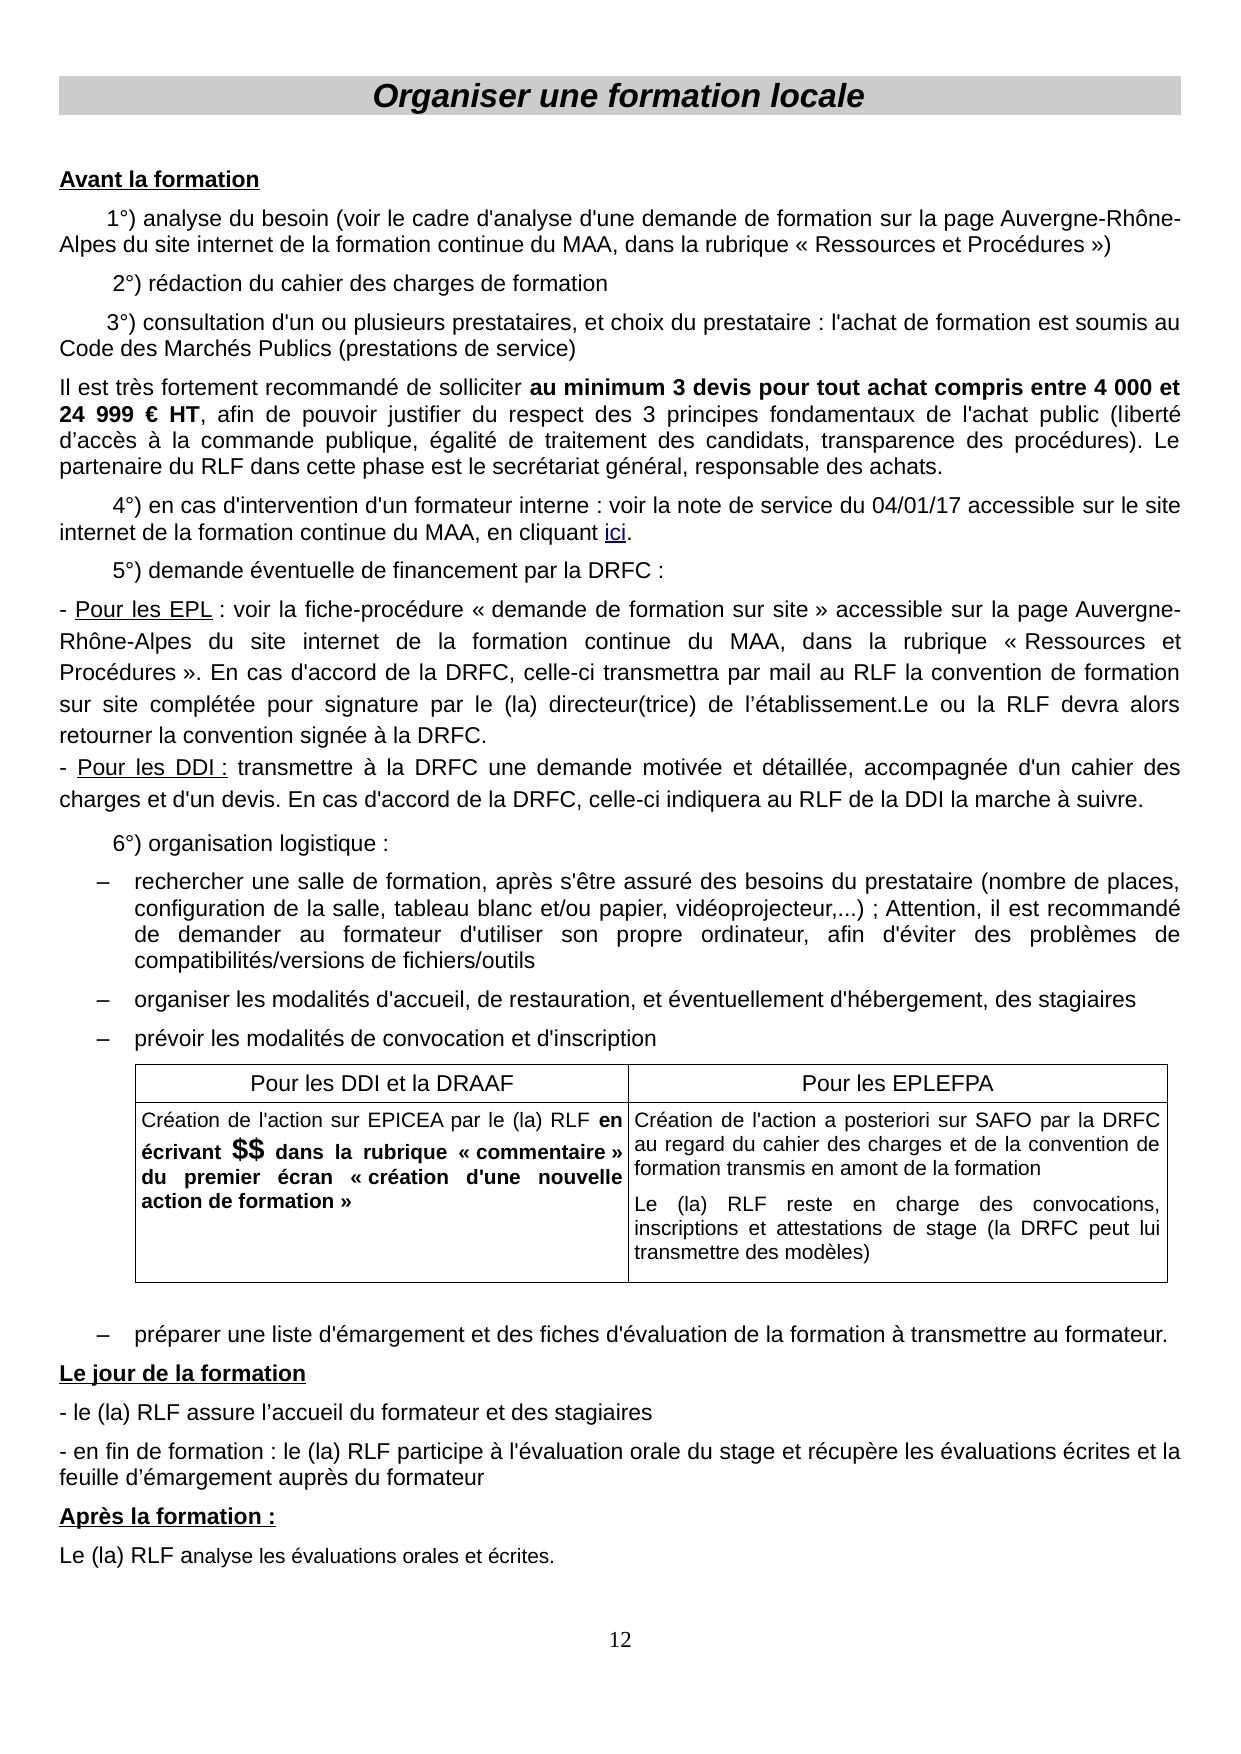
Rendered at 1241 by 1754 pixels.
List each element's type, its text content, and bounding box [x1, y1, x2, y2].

list rechercher une salle de formation, après s'être assuré des besoins du prestataire (nombre de places, configuration de la salle, tableau blanc et/ou papier, vidéoprojecteur,...) ; Attention, il est recommandé de demander au formateur d'utiliser son propre ordinateur, afin d'éviter des problèmes de compatibilités/versions de fichiers/outils [97, 868, 1181, 974]
text Le jour de la formation [59, 1360, 1181, 1386]
text 3°) consultation d'un ou plusieurs prestataires, et choix du prestataire : l'achat de formation est soumis au Code des Marchés Publics (prestations de service) [59, 309, 1181, 362]
text 4°) en cas d'intervention d'un formateur interne : voir la note de service du 04/01/17 accessible sur le site internet de la formation continue du MAA, en cliquant ici. [59, 492, 1181, 545]
text - Pour les EPL : voir la fiche-procédure « demande de formation sur site » accessible sur la page Auvergne-Rhône-Alpes du site internet de la formation continue du MAA, dans la rubrique « Ressources et Procédures ». En cas d'accord de la DRFC, celle-ci transmettra par mail au RLF la convention de formation sur site complétée pour signature par le (la) directeur(trice) de l’établissement.Le ou la RLF devra alors retourner la convention signée à la DRFC. [59, 596, 1181, 749]
text Après la formation : [59, 1503, 1181, 1529]
text - le (la) RLF assure l’accueil du formateur et des stagiaires [59, 1399, 1181, 1425]
subtitle Organiser une formation locale [59, 76, 1181, 115]
text 1°) analyse du besoin (voir le cadre d'analyse d'une demande de formation sur la page Auvergne-Rhône-Alpes du site internet de la formation continue du MAA, dans la rubrique « Ressources et Procédures ») [59, 205, 1181, 258]
table_header Pour les DDI et la DRAAF [136, 1065, 628, 1102]
text Le (la) RLF analyse les évaluations orales et écrites. [59, 1542, 1181, 1568]
text Il est très fortement recommandé de solliciter au minimum 3 devis pour tout achat compris entre 4 000 et 24 999 € HT, afin de pouvoir justifier du respect des 3 principes fondamentaux de l'achat public (liberté d’accès à la commande publique, égalité de traitement des candidats, transparence des procédures). Le partenaire du RLF dans cette phase est le secrétariat général, responsable des achats. [59, 374, 1181, 480]
text 6°) organisation logistique : [59, 829, 1181, 856]
list prévoir les modalités de convocation et d'inscription [97, 1025, 1181, 1051]
list organiser les modalités d'accueil, de restauration, et éventuellement d'hébergement, des stagiaires [97, 986, 1181, 1013]
table_header Pour les EPLEFPA [629, 1065, 1167, 1102]
text 2°) rédaction du cahier des charges de formation [59, 270, 1181, 297]
table_cell Création de l'action a posteriori sur SAFO par la DRFC au regard du cahier des charges et de la convention de formation transmis en amont de la formation Le (la) RLF reste en charge des convocations, inscriptions et attestations de stage (la DRFC peut lui transmettre des modèles) [629, 1103, 1167, 1282]
text Avant la formation [59, 166, 1181, 192]
text - en fin de formation : le (la) RLF participe à l'évaluation orale du stage et récupère les évaluations écrites et la feuille d’émargement auprès du formateur [59, 1438, 1181, 1490]
text 5°) demande éventuelle de financement par la DRFC : [59, 557, 1181, 584]
list préparer une liste d'émargement et des fiches d'évaluation de la formation à transmettre au formateur. [97, 1321, 1181, 1347]
text - Pour les DDI : transmettre à la DRFC une demande motivée et détaillée, accompagnée d'un cahier des charges et d'un devis. En cas d'accord de la DRFC, celle-ci indiquera au RLF de la DDI la marche à suivre. [59, 754, 1181, 812]
table_cell Création de l'action sur EPICEA par le (la) RLF en écrivant $$ dans la rubrique « commentaire » du premier écran « création d'une nouvelle action de formation » [136, 1103, 628, 1282]
